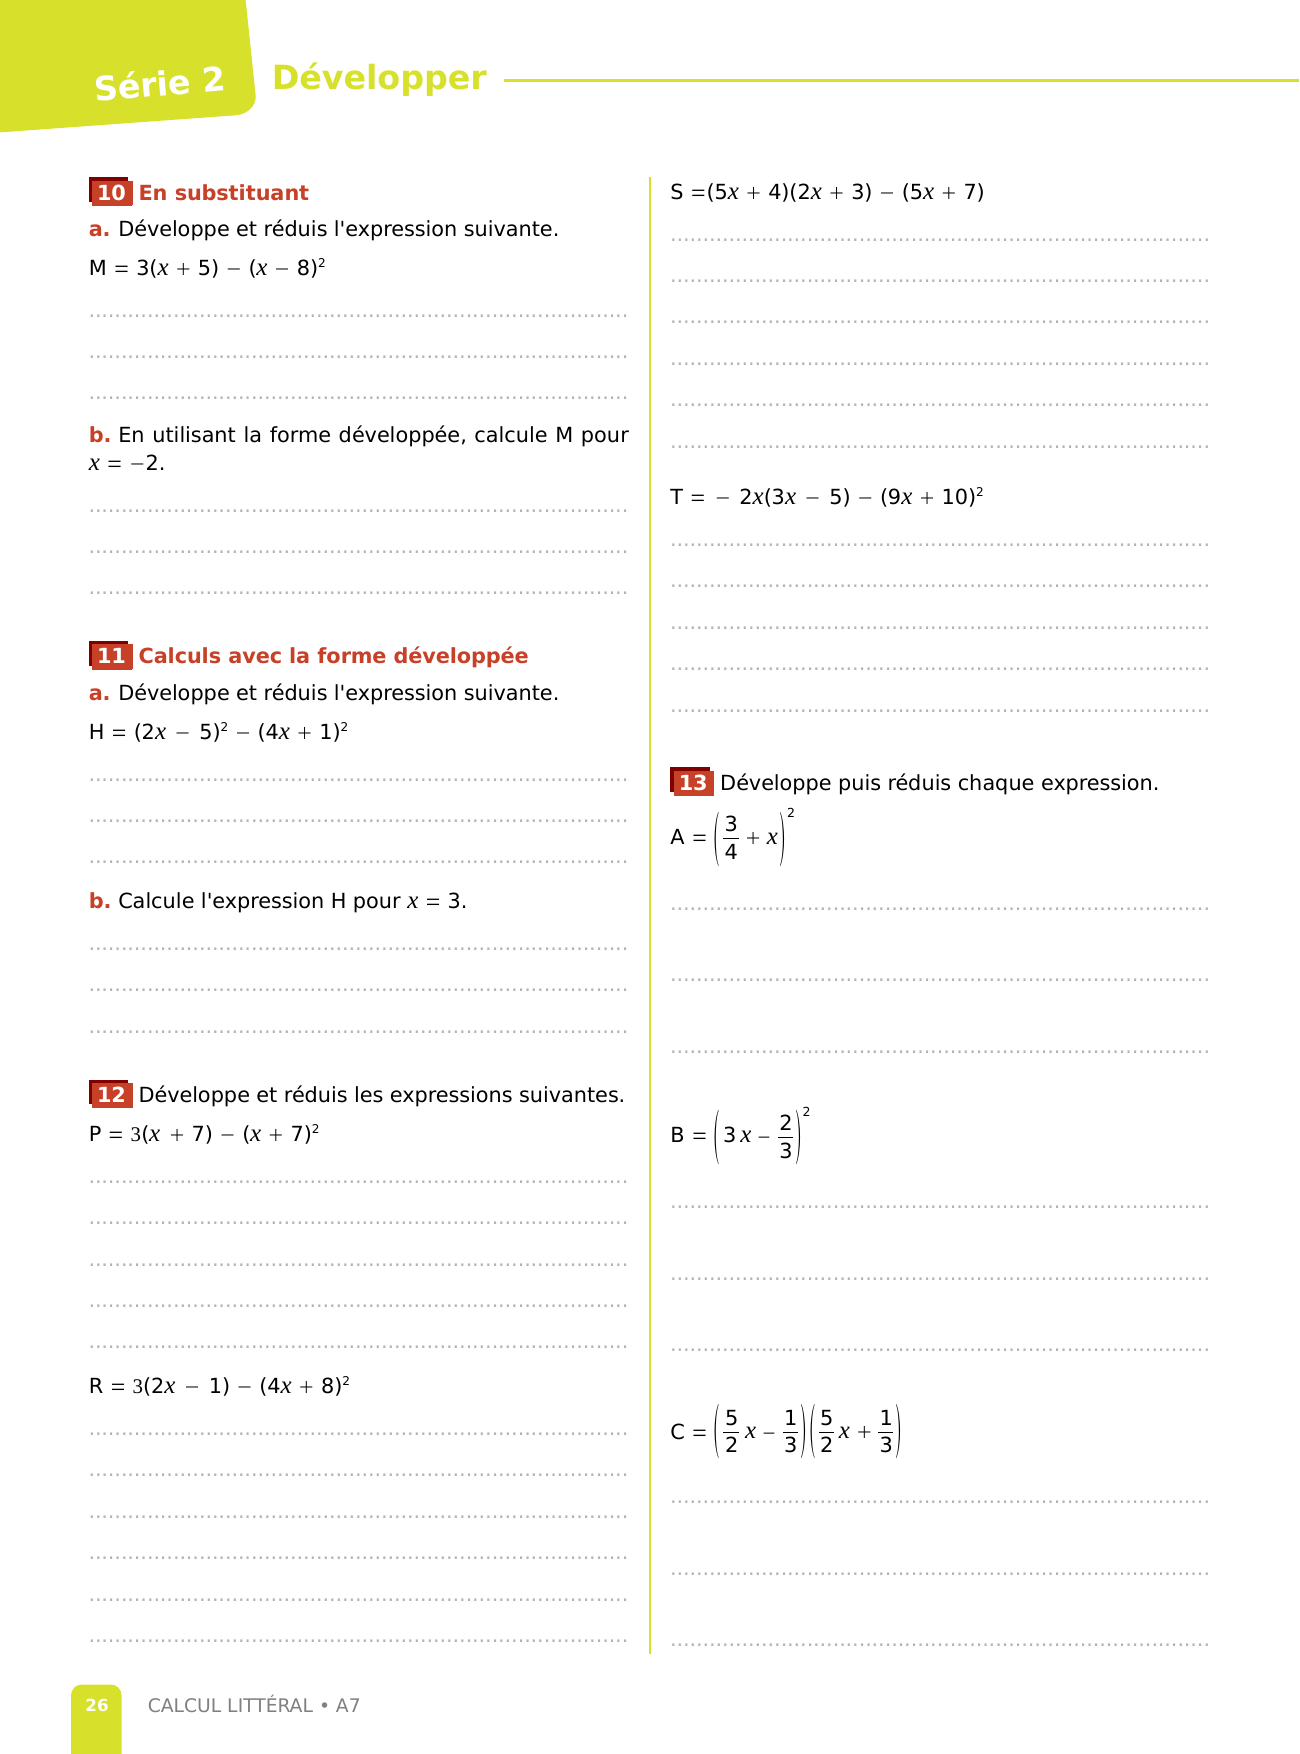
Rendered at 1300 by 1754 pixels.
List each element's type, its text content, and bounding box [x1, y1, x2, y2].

list T = − 2x(3x − 5) − (9x  10)2 [670, 482, 1211, 510]
subtitle En substituant [128, 177, 629, 205]
list B = [670, 1105, 1211, 1166]
list H = (2x − 5)2 − (4x  1)2 [88, 717, 629, 744]
list A = [670, 807, 1211, 867]
list Développe et réduis l'expression suivante. [88, 681, 629, 705]
list R = 3(2x − 1) − (4x  8)2 [88, 1371, 629, 1399]
list M = 3(x  5) − (x − 8)2 [88, 253, 629, 281]
list En utilisant la forme développée, calcule M pour x = −2. [88, 424, 629, 476]
list Calcule l'expression H pour x = 3. [88, 886, 629, 914]
list Développe et réduis l'expression suivante. [88, 217, 629, 241]
subtitle Développe puis réduis chaque expression. [710, 767, 1211, 795]
list C = [670, 1404, 1211, 1460]
list P = 3(x  7) − (x  7)2 [88, 1119, 629, 1147]
subtitle Développe et réduis les expressions suivantes. [88, 1079, 629, 1107]
list S =(5x  4)(2x  3) − (5x  7) [670, 177, 1211, 205]
subtitle Calculs avec la forme développée [128, 641, 629, 669]
